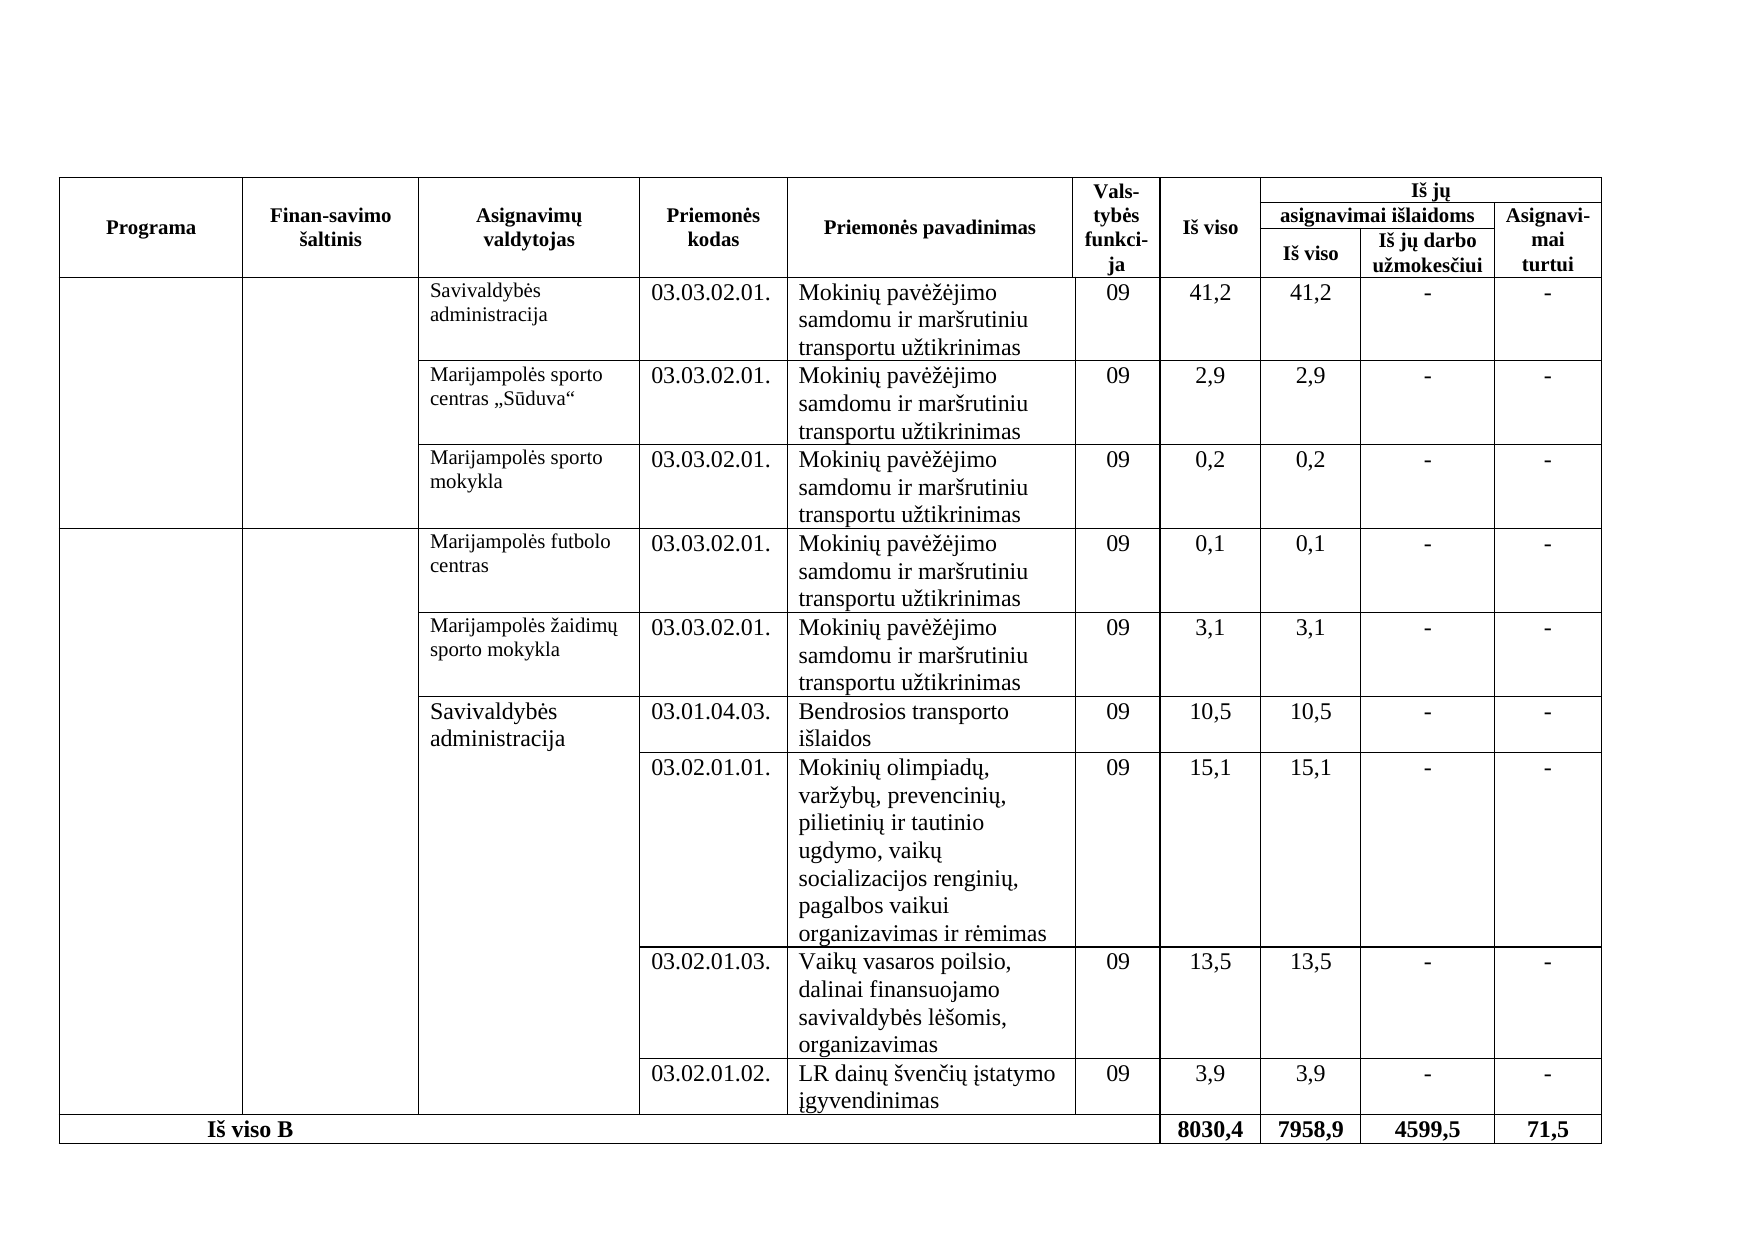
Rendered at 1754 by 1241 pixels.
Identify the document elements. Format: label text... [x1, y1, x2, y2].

table_cell Mokinių olimpiadų, varžybų, prevencinių, pilietinių ir tautinio ugdymo, vaikų socializacijos renginių, pagalbos vaikui organizavimas ir rėmimas [788, 753, 1075, 946]
table_header Iš viso [1161, 178, 1260, 277]
table_header Programa [60, 178, 242, 277]
table_cell - [1495, 445, 1601, 528]
table_cell 71,5 [1495, 1115, 1601, 1143]
table_cell - [1361, 1059, 1494, 1114]
table_cell - [1495, 613, 1601, 696]
table_cell 09 [1076, 613, 1159, 696]
table_cell [419, 1058, 639, 1114]
table_cell - [1361, 278, 1494, 360]
table_cell - [1495, 361, 1601, 444]
table_cell Mokinių pavėžėjimo samdomu ir maršrutiniu transportu užtikrinimas [788, 445, 1075, 528]
table_cell LR dainų švenčių įstatymo įgyvendinimas [788, 1059, 1075, 1114]
table_cell [243, 612, 418, 696]
table_cell 09 [1076, 753, 1159, 946]
table_cell 03.03.02.01. [640, 529, 787, 612]
table_cell 3,9 [1261, 1059, 1360, 1114]
table_header Asignavimų valdytojas [419, 178, 639, 277]
table_cell Mokinių pavėžėjimo samdomu ir maršrutiniu transportu užtikrinimas [788, 613, 1075, 696]
table_cell 10,5 [1261, 697, 1360, 752]
table_cell [60, 946, 242, 1058]
table_cell Mokinių pavėžėjimo samdomu ir maršrutiniu transportu užtikrinimas [788, 529, 1075, 612]
table_cell [419, 946, 639, 1058]
table_cell 09 [1076, 445, 1159, 528]
table_header Priemonės kodas [640, 178, 787, 277]
table_header Finan-savimo šaltinis [243, 178, 418, 277]
table_cell 13,5 [1161, 948, 1260, 1058]
table_cell 03.02.01.01. [640, 753, 787, 946]
table_cell 03.03.02.01. [640, 361, 787, 444]
table_cell [60, 696, 242, 752]
table_cell - [1361, 753, 1494, 946]
table_cell - [1361, 613, 1494, 696]
table_cell [243, 444, 418, 528]
table_cell Savivaldybės administracija [419, 697, 639, 752]
table_cell Mokinių pavėžėjimo samdomu ir maršrutiniu transportu užtikrinimas [788, 361, 1075, 444]
table_cell - [1361, 529, 1494, 612]
table_cell [243, 278, 418, 360]
table_header Iš jų [1261, 178, 1601, 202]
table_cell [60, 444, 242, 528]
table_cell - [1495, 948, 1601, 1058]
table_cell 03.03.02.01. [640, 278, 787, 360]
table_header Priemonės pavadinimas [788, 178, 1072, 277]
table_cell Marijampolės futbolo centras [419, 529, 639, 612]
table_cell 09 [1076, 278, 1159, 360]
table_cell 0,1 [1161, 529, 1260, 612]
table_cell Iš viso B [60, 1115, 1159, 1143]
table_cell asignavimai išlaidoms [1261, 203, 1494, 227]
table_cell - [1495, 753, 1601, 946]
table_cell 13,5 [1261, 948, 1360, 1058]
table_cell [243, 529, 418, 612]
table_cell 09 [1076, 361, 1159, 444]
table_cell - [1361, 361, 1494, 444]
table_cell 8030,4 [1161, 1115, 1260, 1143]
table_cell [60, 1058, 242, 1114]
table_cell 03.01.04.03. [640, 697, 787, 752]
table_cell 15,1 [1261, 753, 1360, 946]
table_cell [60, 752, 242, 946]
table_cell 41,2 [1161, 278, 1260, 360]
table_cell [243, 752, 418, 946]
table_cell Iš viso [1261, 229, 1360, 277]
table_cell 2,9 [1261, 361, 1360, 444]
table_cell 03.03.02.01. [640, 613, 787, 696]
table_cell - [1495, 697, 1601, 752]
table_cell 2,9 [1161, 361, 1260, 444]
table_cell Marijampolės sporto mokykla [419, 445, 639, 528]
table_cell [419, 752, 639, 946]
table_cell [60, 529, 242, 612]
table_cell 10,5 [1161, 697, 1260, 752]
table_cell 4599,5 [1361, 1115, 1494, 1143]
table_cell - [1361, 445, 1494, 528]
table_cell [60, 360, 242, 444]
table_cell 09 [1076, 697, 1159, 752]
table_cell 09 [1076, 1059, 1159, 1114]
table_cell 03.03.02.01. [640, 445, 787, 528]
table_cell - [1495, 278, 1601, 360]
table_cell Iš jų darbo užmokesčiui [1361, 229, 1494, 277]
table_cell 09 [1076, 529, 1159, 612]
table_cell 15,1 [1161, 753, 1260, 946]
table_cell [60, 278, 242, 360]
table_cell 0,2 [1161, 445, 1260, 528]
table_cell 09 [1076, 948, 1159, 1058]
table_cell - [1361, 697, 1494, 752]
table_cell 3,1 [1261, 613, 1360, 696]
table_cell - [1495, 1059, 1601, 1114]
table_cell 03.02.01.02. [640, 1059, 787, 1114]
table_cell 7958,9 [1261, 1115, 1360, 1143]
table_cell [243, 946, 418, 1058]
table_cell [243, 360, 418, 444]
table_cell 3,9 [1161, 1059, 1260, 1114]
table_header Vals-tybės funkci-ja [1073, 178, 1159, 277]
table_cell [243, 696, 418, 752]
table_cell Bendrosios transporto išlaidos [788, 697, 1075, 752]
table_cell 0,2 [1261, 445, 1360, 528]
table_cell Asignavi-mai turtui įsigyti [1495, 203, 1601, 277]
table_cell 41,2 [1261, 278, 1360, 360]
table_cell 0,1 [1261, 529, 1360, 612]
table_cell Savivaldybės administracija [419, 278, 639, 360]
table_cell [243, 1058, 418, 1114]
table_cell 03.02.01.03. [640, 948, 787, 1058]
table_cell [60, 612, 242, 696]
table_cell Marijampolės sporto centras „Sūduva“ [419, 361, 639, 444]
table_cell - [1361, 948, 1494, 1058]
table_cell Vaikų vasaros poilsio, dalinai finansuojamo savivaldybės lėšomis, organizavimas [788, 948, 1075, 1058]
table_cell - [1495, 529, 1601, 612]
table_cell 3,1 [1161, 613, 1260, 696]
table_cell Mokinių pavėžėjimo samdomu ir maršrutiniu transportu užtikrinimas [788, 278, 1075, 360]
table_cell Marijampolės žaidimų sporto mokykla [419, 613, 639, 696]
